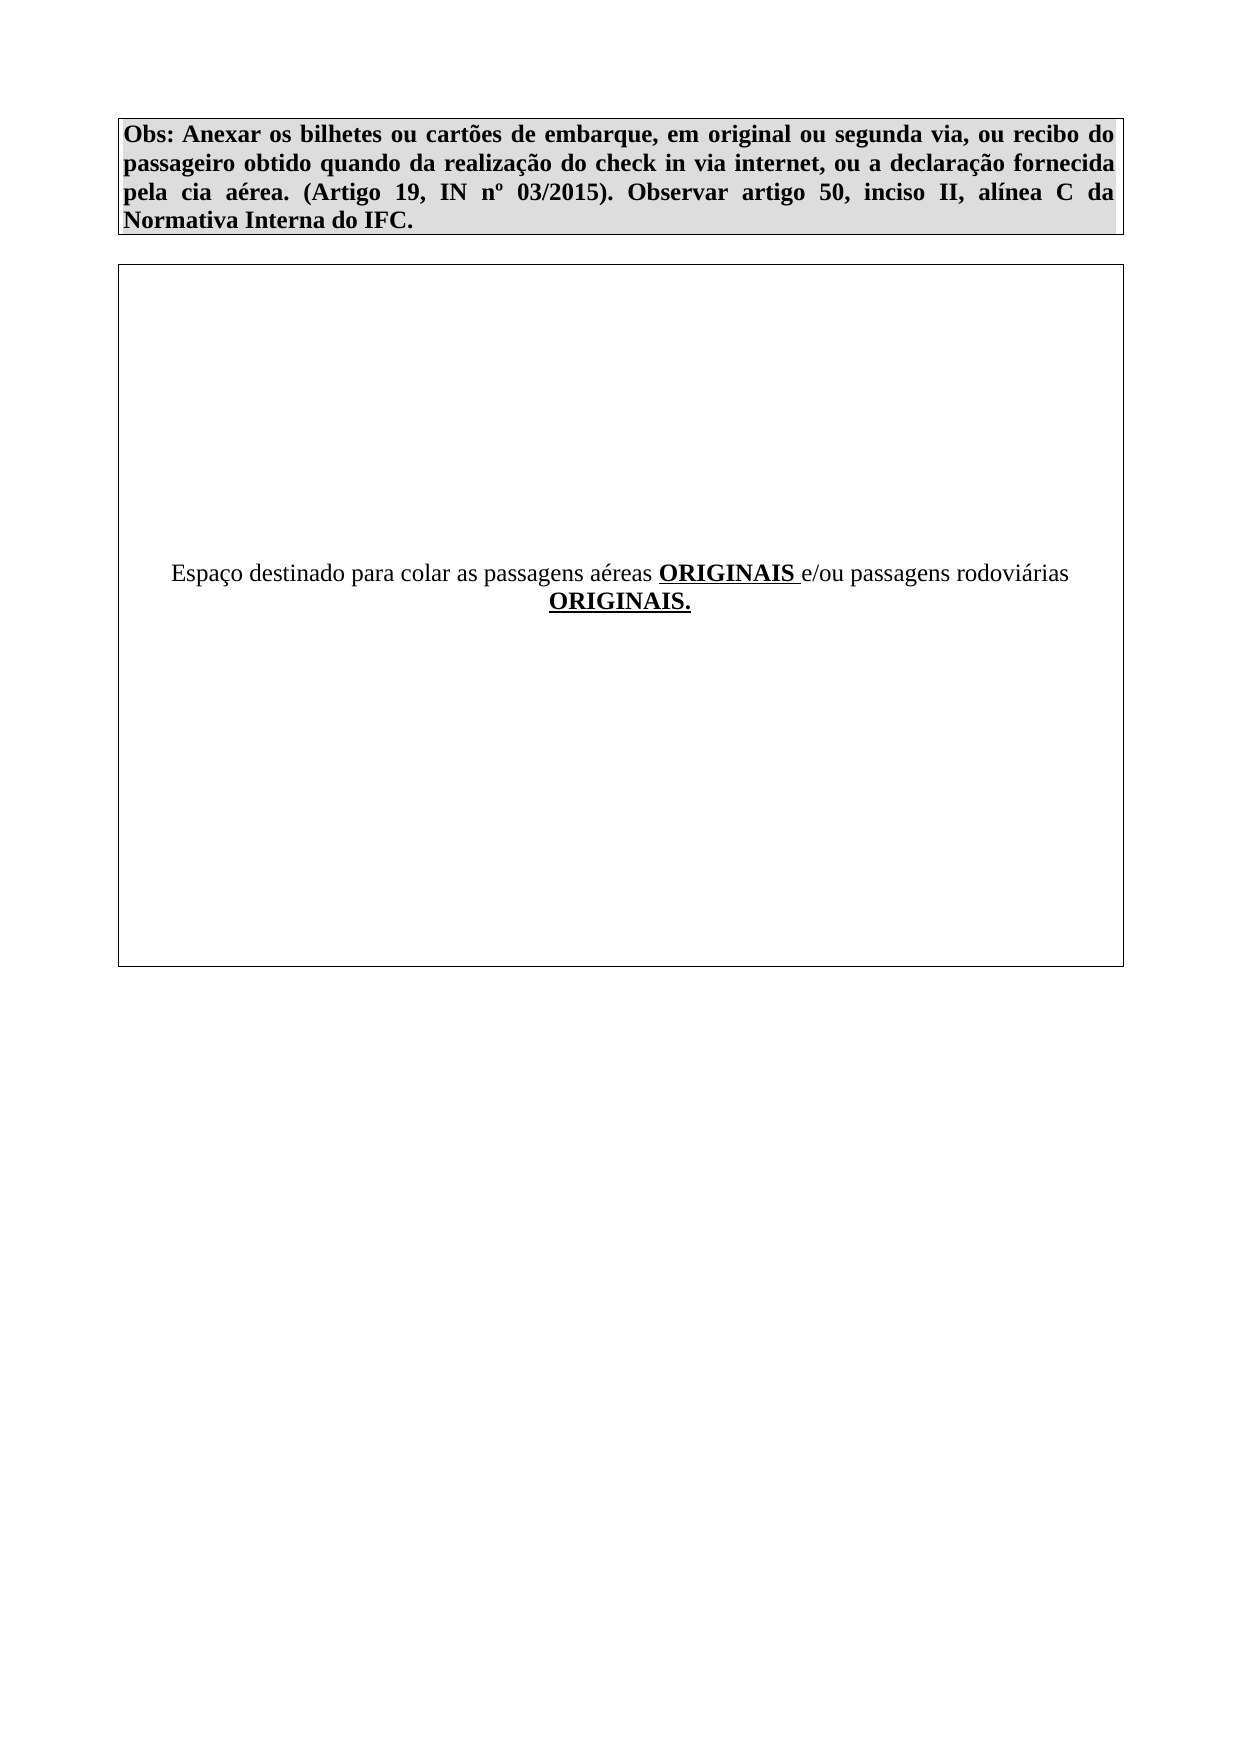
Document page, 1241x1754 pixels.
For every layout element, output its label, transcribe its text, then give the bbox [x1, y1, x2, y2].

table_header Espaço destinado para colar as passagens aéreas ORIGINAIS e/ou passagens rodoviárias ORIGINAIS. [119, 265, 1123, 966]
